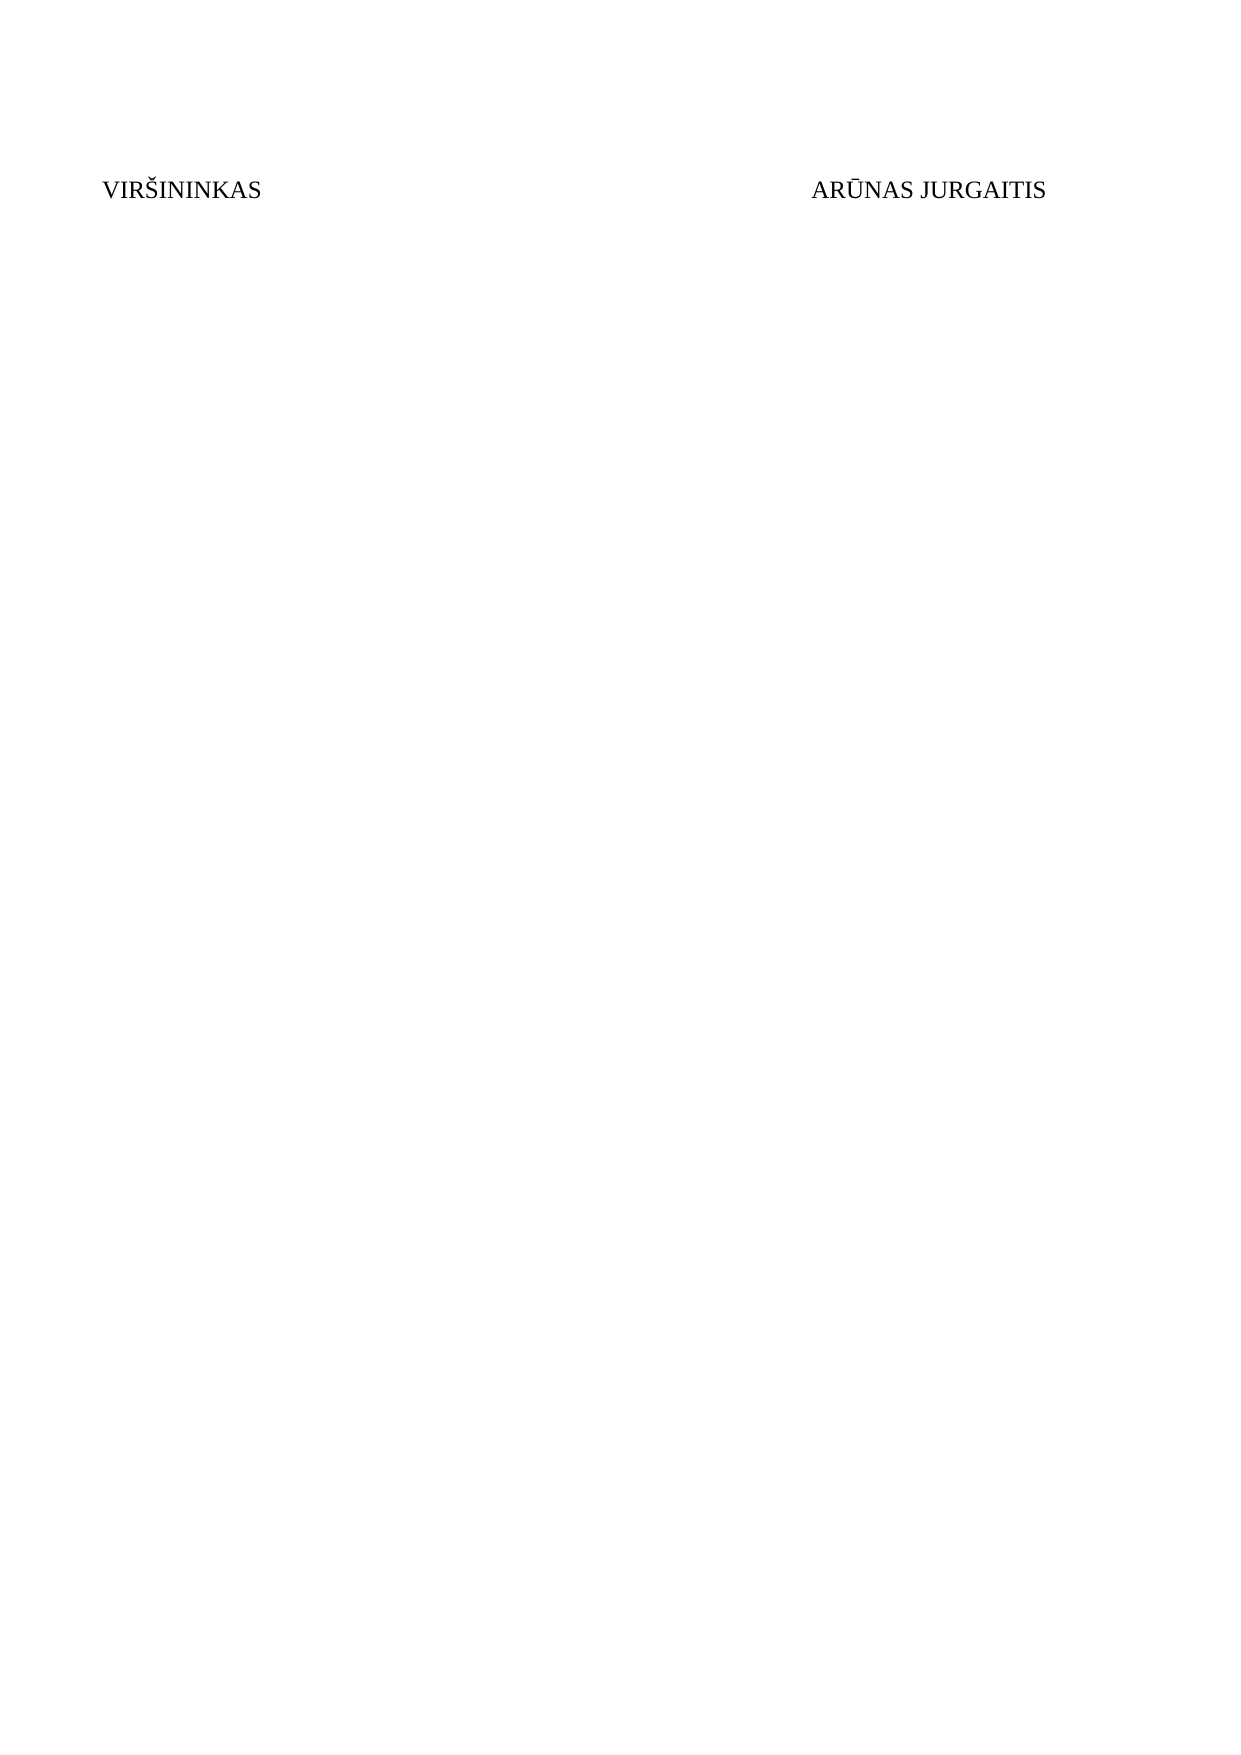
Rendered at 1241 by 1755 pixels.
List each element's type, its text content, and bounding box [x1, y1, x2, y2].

text Viršininkas Arūnas Jurgaitis [102, 176, 1206, 204]
